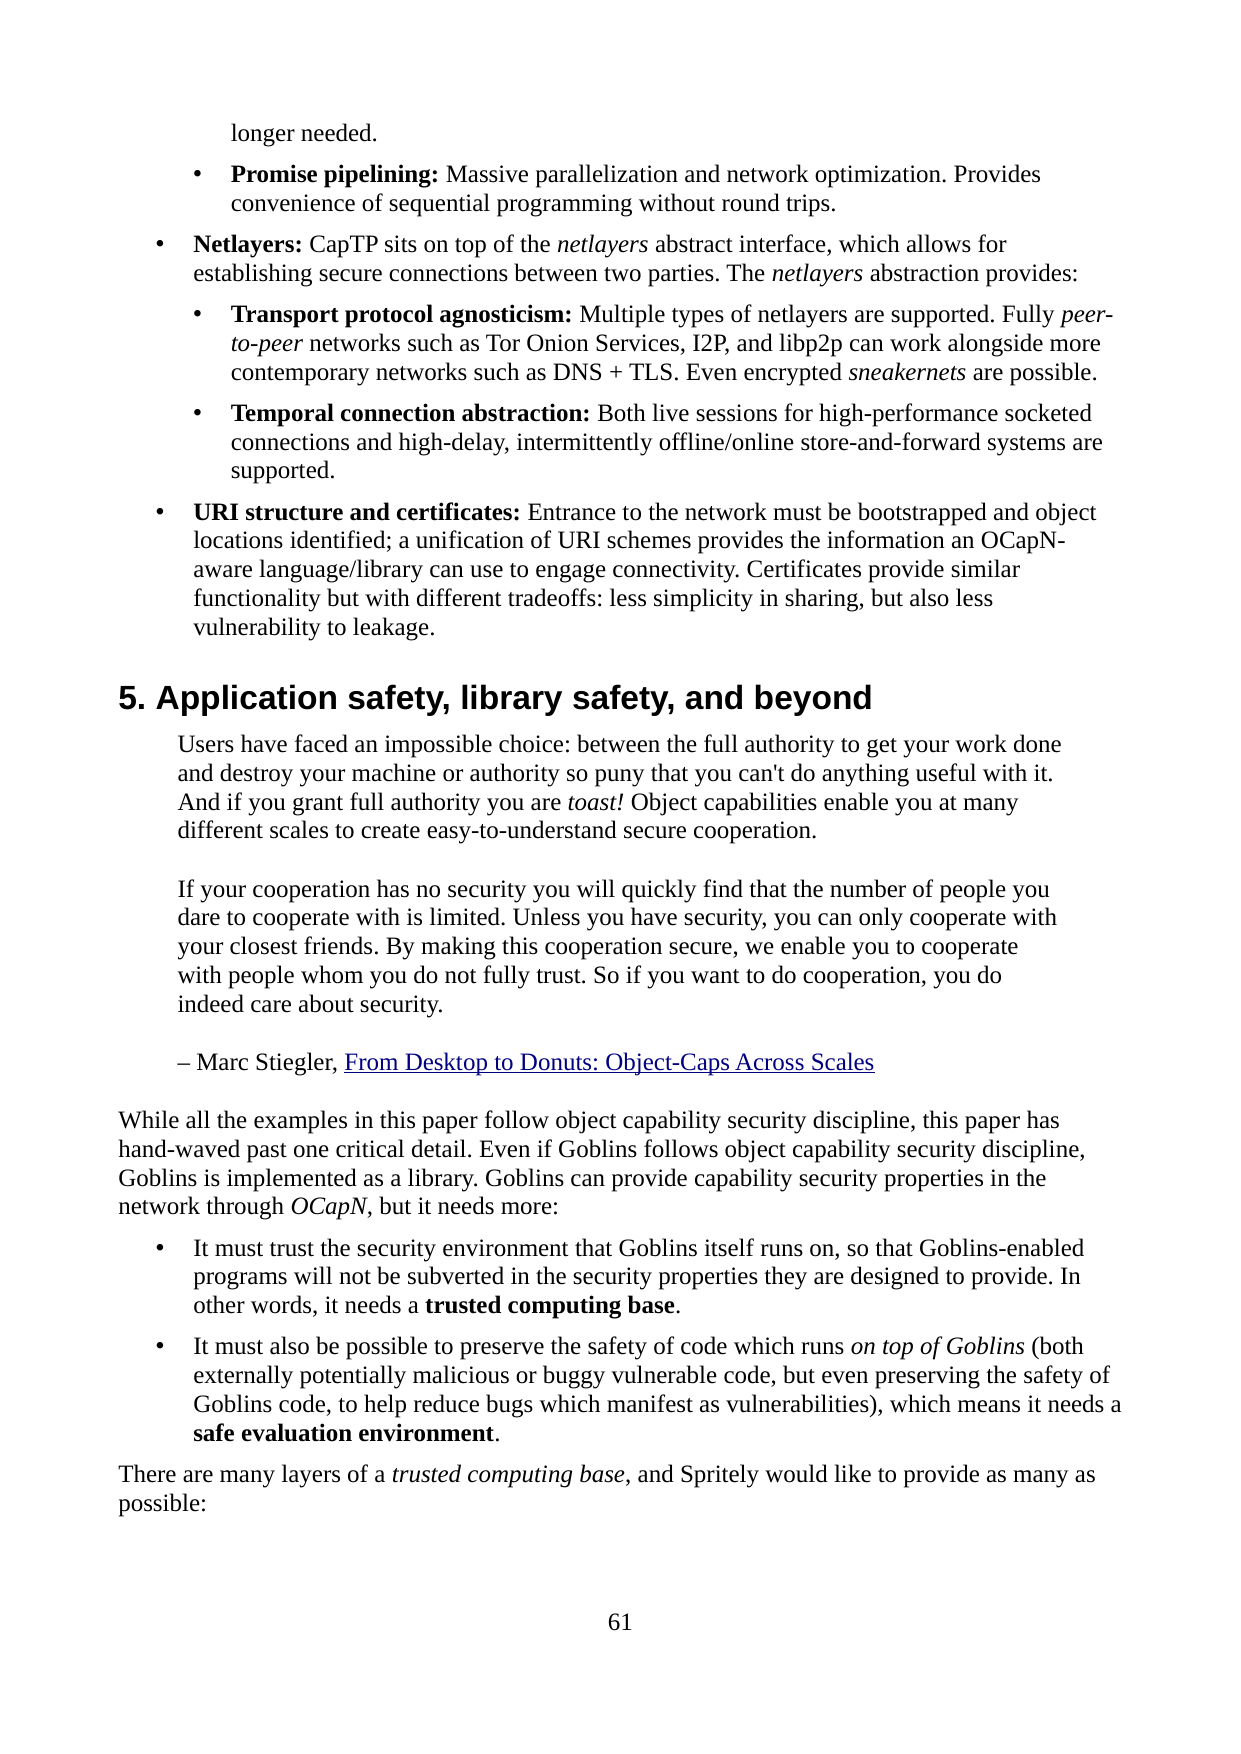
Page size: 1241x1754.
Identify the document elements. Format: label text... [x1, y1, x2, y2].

text If your cooperation has no security you will quickly find that the number of people you dare to cooperate with is limited. Unless you have security, you can only cooperate with your closest friends. By making this cooperation secure, we enable you to cooperate with people whom you do not fully trust. So if you want to do cooperation, you do indeed care about security. [177, 874, 1063, 1017]
text Users have faced an impossible choice: between the full authority to get your work done and destroy your machine or authority so puny that you can't do anything useful with it. And if you grant full authority you are toast! Object capabilities enable you at many different scales to create easy-to-understand secure cooperation. [177, 729, 1063, 844]
text There are many layers of a trusted computing base, and Spritely would like to provide as many as possible: [118, 1459, 1122, 1516]
list Transport protocol agnosticism: Multiple types of netlayers are supported. Fully peer-to-peer networks such as Tor Onion Services, I2P, and libp2p can work alongside more contemporary networks such as DNS + TLS. Even encrypted sneakernets are possible. [193, 299, 1122, 386]
list longer needed. [193, 118, 1122, 147]
list It must trust the security environment that Goblins itself runs on, so that Goblins-enabled programs will not be subverted in the security properties they are designed to provide. In other words, it needs a trusted computing base. [156, 1233, 1122, 1319]
list URI structure and certificates: Entrance to the network must be bootstrapped and object locations identified; a unification of URI schemes provides the information an OCapN-aware language/library can use to engage connectivity. Certificates provide similar functionality but with different tradeoffs: less simplicity in sharing, but also less vulnerability to leakage. [156, 497, 1122, 641]
list Promise pipelining: Massive parallelization and network optimization. Provides convenience of sequential programming without round trips. [193, 159, 1122, 217]
text – Marc Stiegler, From Desktop to Donuts: Object-Caps Across Scales [177, 1047, 1063, 1076]
list It must also be possible to preserve the safety of code which runs on top of Goblins (both externally potentially malicious or buggy vulnerable code, but even preserving the safety of Goblins code, to help reduce bugs which manifest as vulnerabilities), which means it needs a safe evaluation environment. [156, 1331, 1122, 1446]
text While all the examples in this paper follow object capability security discipline, this paper has hand-waved past one critical detail. Even if Goblins follows object capability security discipline, Goblins is implemented as a library. Goblins can provide capability security properties in the network through OCapN, but it needs more: [118, 1105, 1122, 1220]
list Temporal connection abstraction: Both live sessions for high-performance socketed connections and high-delay, intermittently offline/online store-and-forward systems are supported. [193, 398, 1122, 484]
subtitle Application safety, library safety, and beyond [118, 678, 1122, 717]
list Netlayers: CapTP sits on top of the netlayers abstract interface, which allows for establishing secure connections between two parties. The netlayers abstraction provides: [156, 229, 1122, 287]
